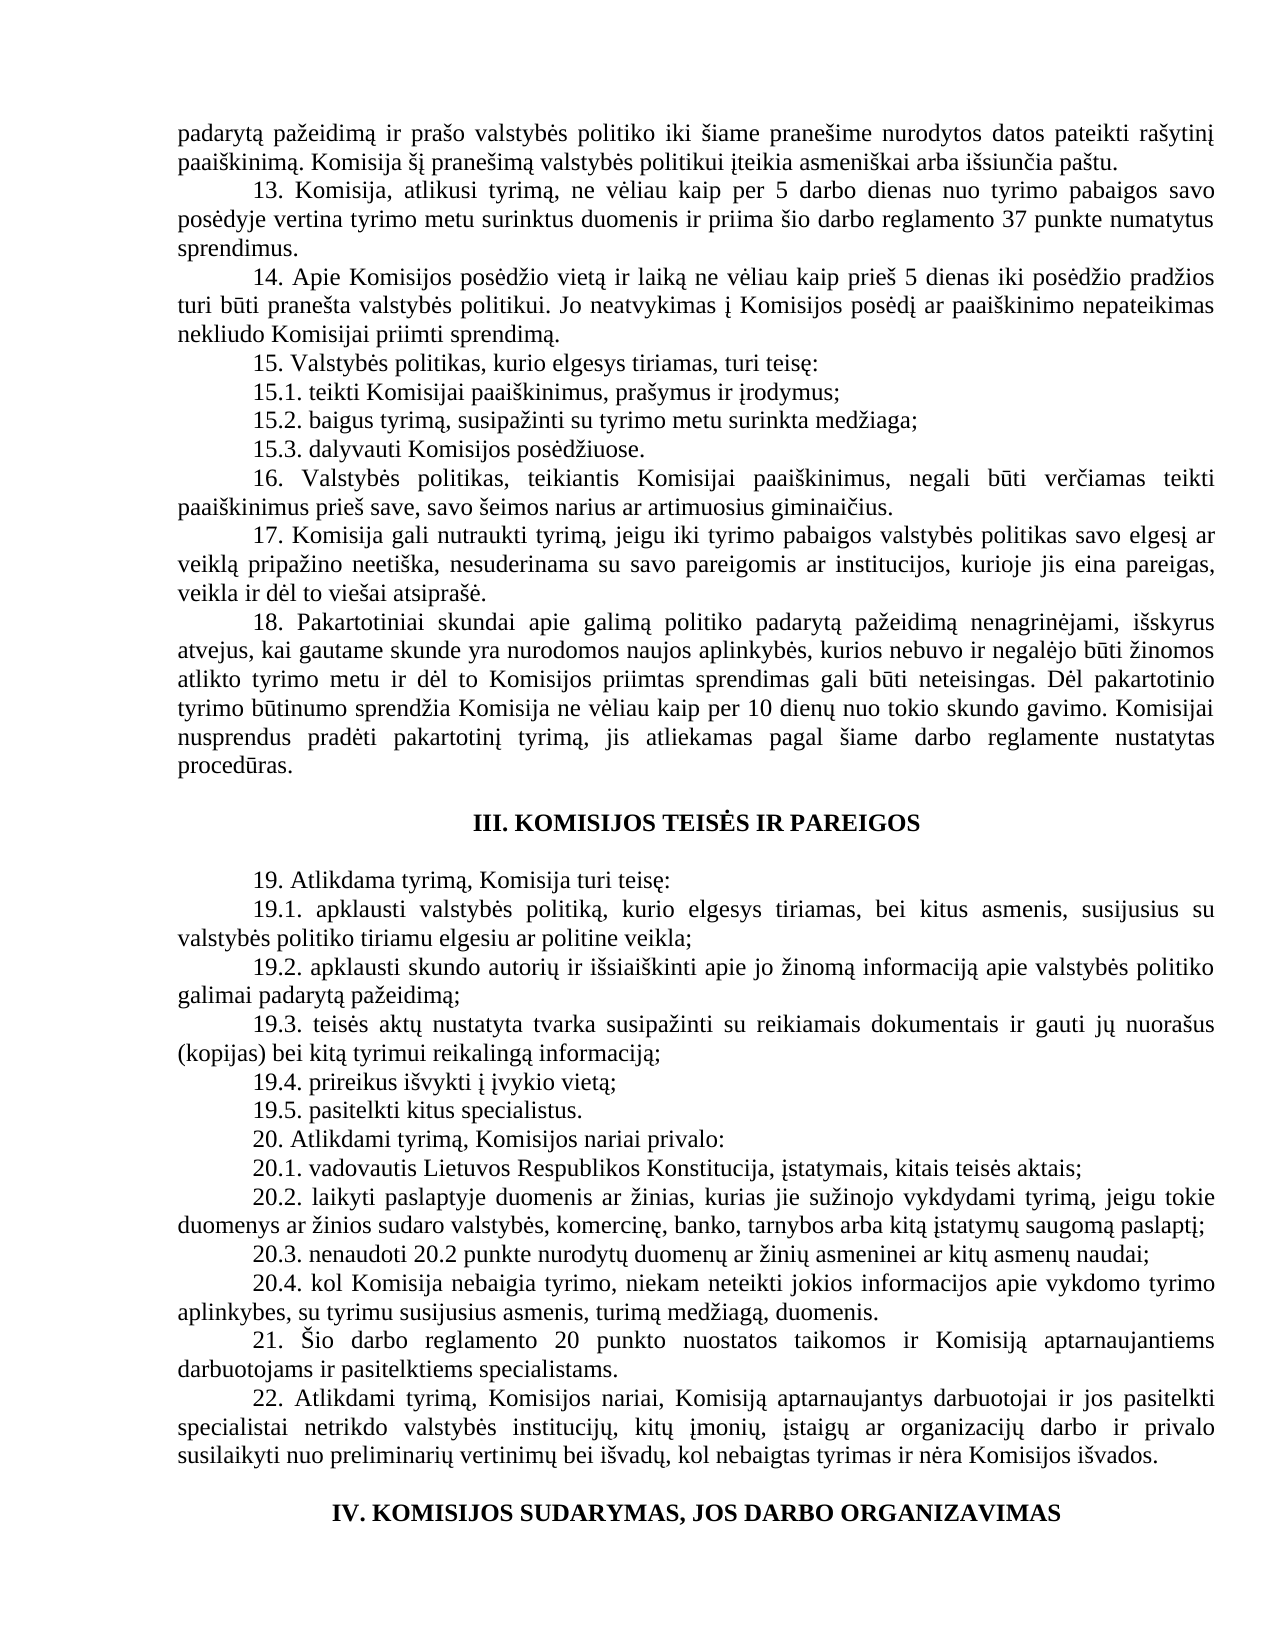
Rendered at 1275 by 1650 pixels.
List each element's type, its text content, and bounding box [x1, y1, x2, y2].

text 16. Valstybės politikas, teikiantis Komisijai paaiškinimus, negali būti verčiamas teikti paaiškinimus prieš save, savo šeimos narius ar artimuosius giminaičius. [177, 463, 1216, 521]
text 19.5. pasitelkti kitus specialistus. [177, 1096, 1216, 1124]
text 15.2. baigus tyrimą, susipažinti su tyrimo metu surinkta medžiaga; [177, 406, 1216, 434]
text 19.1. apklausti valstybės politiką, kurio elgesys tiriamas, bei kitus asmenis, susijusius su valstybės politiko tiriamu elgesiu ar politine veikla; [177, 894, 1216, 952]
text 15.3. dalyvauti Komisijos posėdžiuose. [177, 434, 1216, 463]
text 19.2. apklausti skundo autorių ir išsiaiškinti apie jo žinomą informaciją apie valstybės politiko galimai padarytą pažeidimą; [177, 952, 1216, 1009]
text 20.1. vadovautis Lietuvos Respublikos Konstitucija, įstatymais, kitais teisės aktais; [177, 1153, 1216, 1182]
text 18. Pakartotiniai skundai apie galimą politiko padarytą pažeidimą nenagrinėjami, išskyrus atvejus, kai gautame skunde yra nurodomos naujos aplinkybės, kurios nebuvo ir negalėjo būti žinomos atlikto tyrimo metu ir dėl to Komisijos priimtas sprendimas gali būti neteisingas. Dėl pakartotinio tyrimo būtinumo sprendžia Komisija ne vėliau kaip per 10 dienų nuo tokio skundo gavimo. Komisijai nusprendus pradėti pakartotinį tyrimą, jis atliekamas pagal šiame darbo reglamente nustatytas procedūras. [177, 607, 1216, 779]
text 15. Valstybės politikas, kurio elgesys tiriamas, turi teisę: [177, 348, 1216, 377]
text 21. Šio darbo reglamento 20 punkto nuostatos taikomos ir Komisiją aptarnaujantiems darbuotojams ir pasitelktiems specialistams. [177, 1326, 1216, 1383]
text IV. KOMISIJOS SUDARYMAS, JOS DARBO ORGANIZAVIMAS [177, 1498, 1216, 1527]
text 22. Atlikdami tyrimą, Komisijos nariai, Komisiją aptarnaujantys darbuotojai ir jos pasitelkti specialistai netrikdo valstybės institucijų, kitų įmonių, įstaigų ar organizacijų darbo ir privalo susilaikyti nuo preliminarių vertinimų bei išvadų, kol nebaigtas tyrimas ir nėra Komisijos išvados. [177, 1383, 1216, 1469]
text 14. Apie Komisijos posėdžio vietą ir laiką ne vėliau kaip prieš 5 dienas iki posėdžio pradžios turi būti pranešta valstybės politikui. Jo neatvykimas į Komisijos posėdį ar paaiškinimo nepateikimas nekliudo Komisijai priimti sprendimą. [177, 262, 1216, 348]
text 19.3. teisės aktų nustatyta tvarka susipažinti su reikiamais dokumentais ir gauti jų nuorašus (kopijas) bei kitą tyrimui reikalingą informaciją; [177, 1009, 1216, 1067]
text 19. Atlikdama tyrimą, Komisija turi teisę: [177, 866, 1216, 894]
text 20.4. kol Komisija nebaigia tyrimo, niekam neteikti jokios informacijos apie vykdomo tyrimo aplinkybes, su tyrimu susijusius asmenis, turimą medžiagą, duomenis. [177, 1268, 1216, 1326]
text 20. Atlikdami tyrimą, Komisijos nariai privalo: [177, 1124, 1216, 1153]
text 17. Komisija gali nutraukti tyrimą, jeigu iki tyrimo pabaigos valstybės politikas savo elgesį ar veiklą pripažino neetiška, nesuderinama su savo pareigomis ar institucijos, kurioje jis eina pareigas, veikla ir dėl to viešai atsiprašė. [177, 521, 1216, 607]
text 15.1. teikti Komisijai paaiškinimus, prašymus ir įrodymus; [177, 377, 1216, 406]
text padarytą pažeidimą ir prašo valstybės politiko iki šiame pranešime nurodytos datos pateikti rašytinį paaiškinimą. Komisija šį pranešimą valstybės politikui įteikia asmeniškai arba išsiunčia paštu. [177, 118, 1216, 176]
text III. Komisijos teisės ir pareigos [177, 808, 1216, 837]
text 19.4. prireikus išvykti į įvykio vietą; [177, 1067, 1216, 1096]
text 20.3. nenaudoti 20.2 punkte nurodytų duomenų ar žinių asmeninei ar kitų asmenų naudai; [177, 1239, 1216, 1268]
text 13. Komisija, atlikusi tyrimą, ne vėliau kaip per 5 darbo dienas nuo tyrimo pabaigos savo posėdyje vertina tyrimo metu surinktus duomenis ir priima šio darbo reglamento 37 punkte numatytus sprendimus. [177, 176, 1216, 262]
text 20.2. laikyti paslaptyje duomenis ar žinias, kurias jie sužinojo vykdydami tyrimą, jeigu tokie duomenys ar žinios sudaro valstybės, komercinę, banko, tarnybos arba kitą įstatymų saugomą paslaptį; [177, 1182, 1216, 1239]
